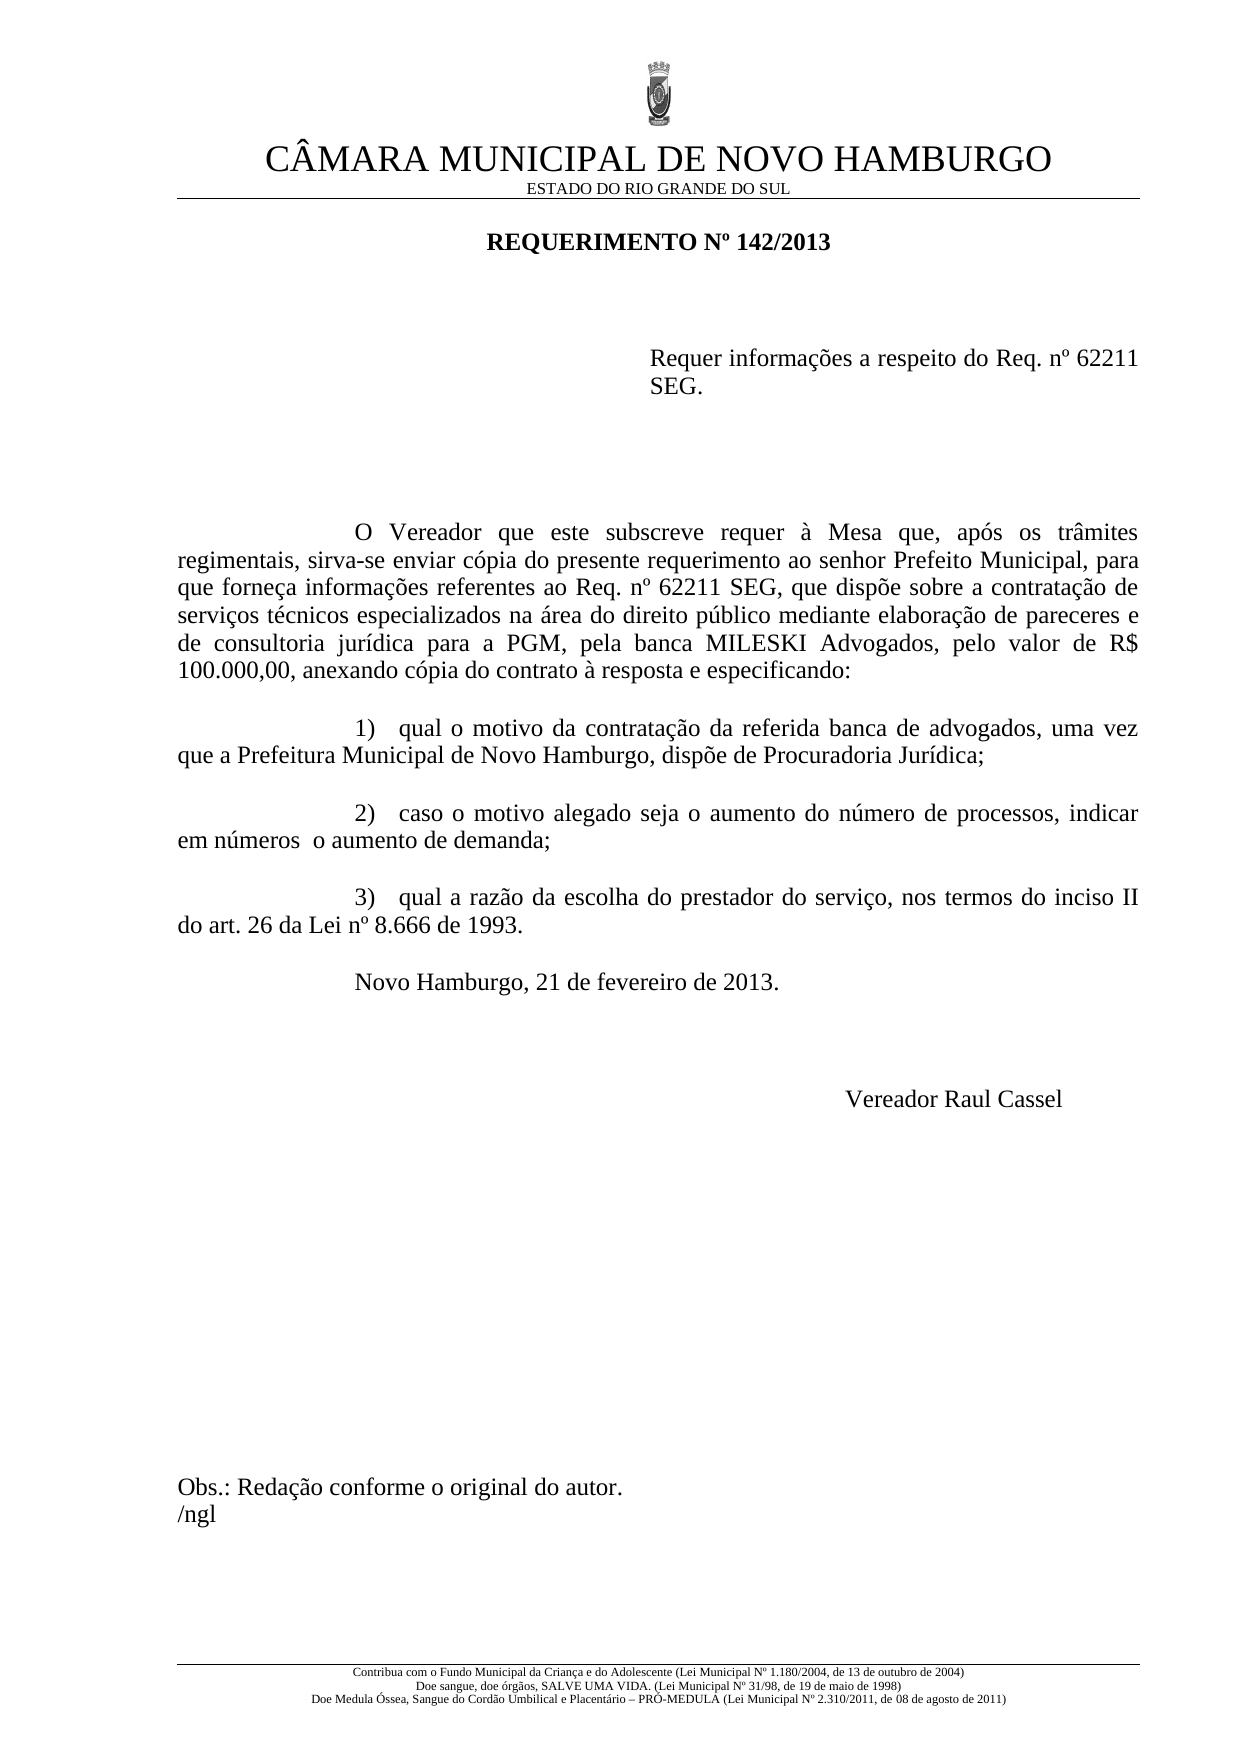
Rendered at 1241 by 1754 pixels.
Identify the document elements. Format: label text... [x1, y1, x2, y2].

text Vereador Raul Cassel [768, 1085, 1140, 1112]
text 3) qual a razão da escolha do prestador do serviço, nos termos do inciso II do art. 26 da Lei nº 8.666 de 1993. [177, 883, 1140, 939]
text 2) caso o motivo alegado seja o aumento do número de processos, indicar em números o aumento de demanda; [177, 799, 1140, 854]
text /ngl [177, 1500, 1140, 1528]
title REQUERIMENTO Nº 142/2013 [177, 228, 1140, 256]
text Requer informações a respeito do Req. nº 62211 SEG. [649, 344, 1140, 400]
text Novo Hamburgo, 21 de fevereiro de 2013. [177, 968, 1140, 996]
text 1) qual o motivo da contratação da referida banca de advogados, uma vez que a Prefeitura Municipal de Novo Hamburgo, dispõe de Procuradoria Jurídica; [177, 714, 1140, 769]
text Obs.: Redação conforme o original do autor. [177, 1473, 1140, 1500]
text O Vereador que este subscreve requer à Mesa que, após os trâmites regimentais, sirva-se enviar cópia do presente requerimento ao senhor Prefeito Municipal, para que forneça informações referentes ao Req. nº 62211 SEG, que dispõe sobre a contratação de serviços técnicos especializados na área do direito público mediante elaboração de pareceres e de consultoria jurídica para a PGM, pela banca MILESKI Advogados, pelo valor de R$ 100.000,00, anexando cópia do contrato à resposta e especificando: [177, 518, 1140, 684]
